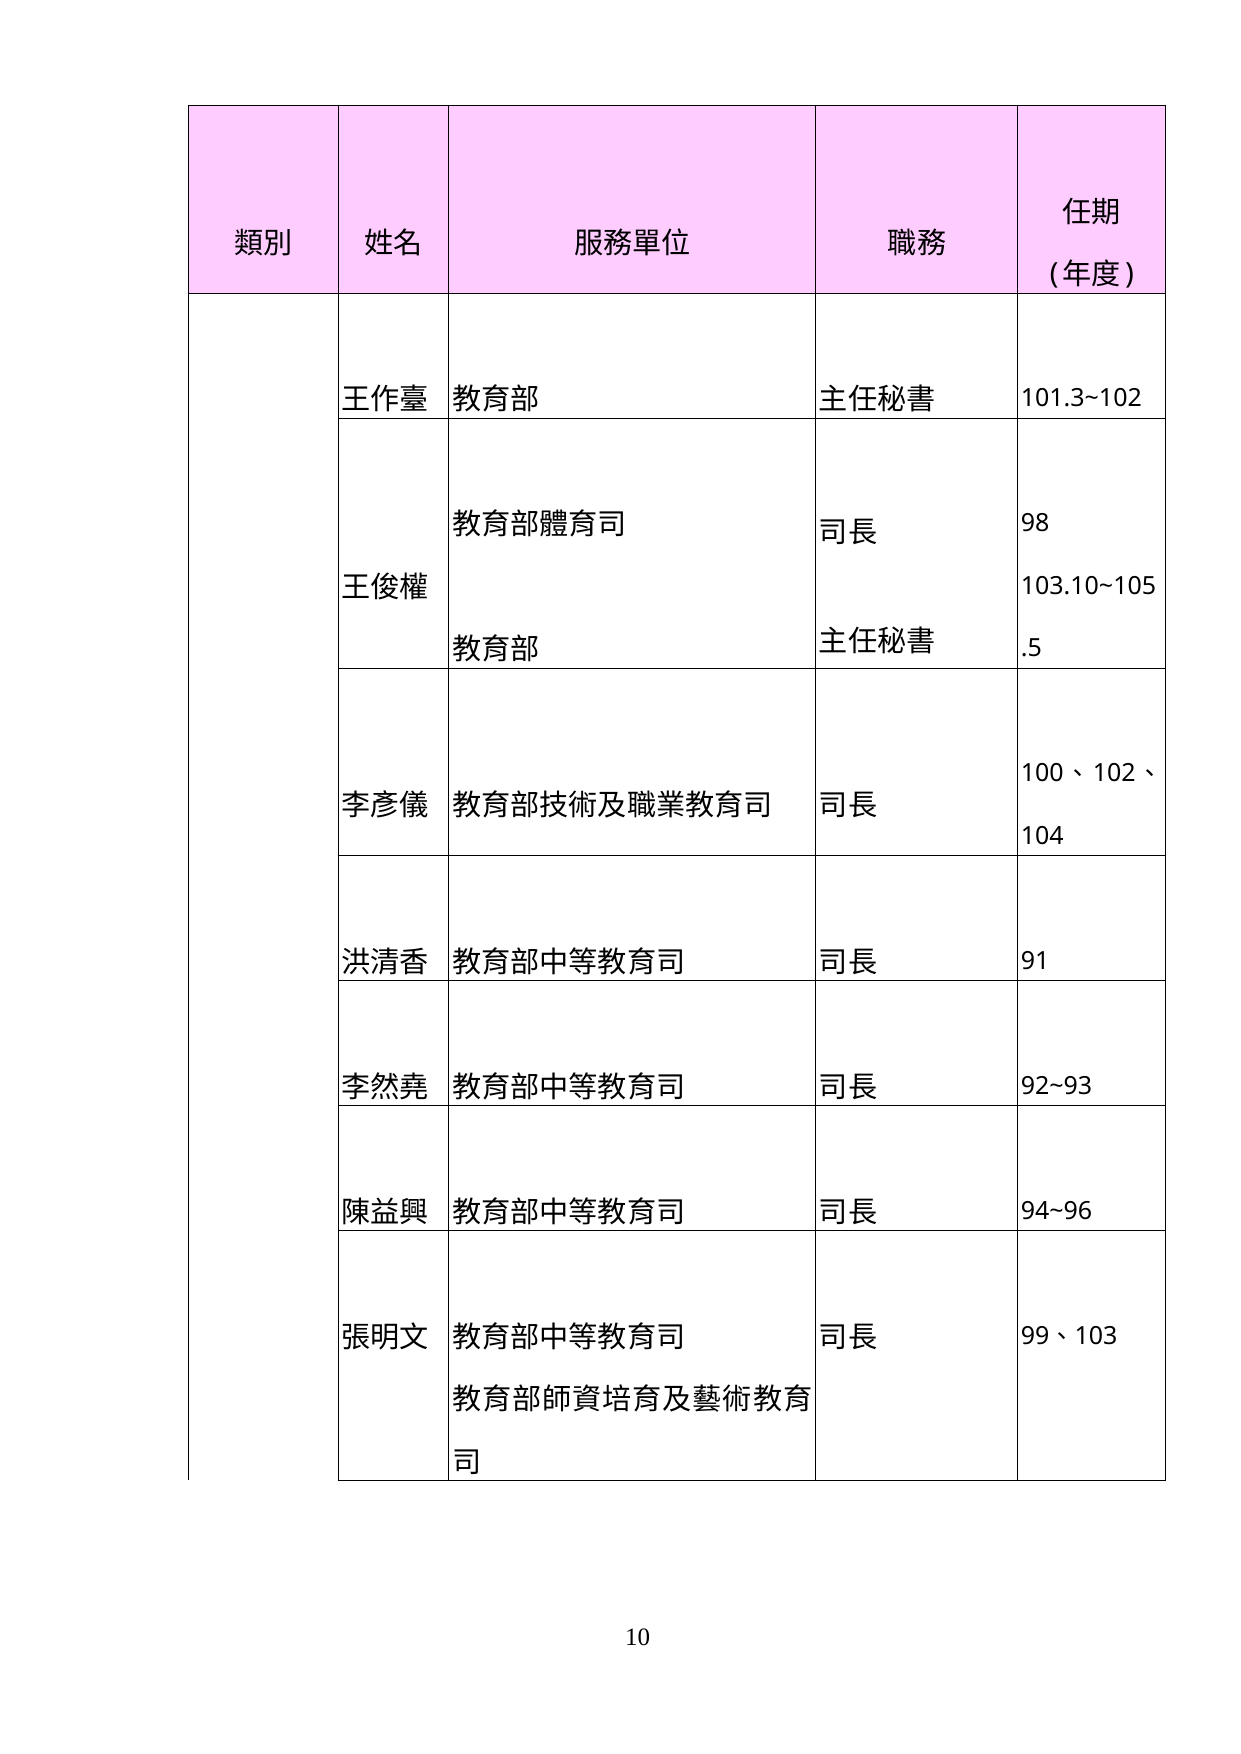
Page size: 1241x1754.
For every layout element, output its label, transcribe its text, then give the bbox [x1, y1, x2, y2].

table_header 類別 [189, 106, 338, 293]
table_cell 100、102、104 [1018, 669, 1165, 855]
table_cell 99、103 [1018, 1231, 1165, 1480]
table_cell 洪清香 [339, 856, 448, 980]
table_cell 92~93 [1018, 981, 1165, 1105]
table_cell [189, 294, 338, 1480]
table_cell 教育部體育司 教育部 [449, 419, 815, 668]
table_header 姓名 [339, 106, 448, 293]
table_cell 94~96 [1018, 1106, 1165, 1230]
table_cell 教育部中等教育司 [449, 981, 815, 1105]
table_cell 司長 [816, 856, 1017, 980]
table_header 任期 (年度) [1018, 106, 1165, 293]
table_cell 王作臺 [339, 294, 448, 418]
table_cell 教育部 [449, 294, 815, 418]
table_cell 98 103.10~105.5 [1018, 419, 1165, 668]
table_cell 教育部中等教育司 [449, 1106, 815, 1230]
table_header 職務 [816, 106, 1017, 293]
table_cell 司長 主任秘書 [816, 419, 1017, 668]
table_cell 91 [1018, 856, 1165, 980]
table_cell 司長 [816, 981, 1017, 1105]
table_cell 司長 [816, 1106, 1017, 1230]
table_header 服務單位 [449, 106, 815, 293]
table_cell 主任秘書 [816, 294, 1017, 418]
table_cell 李然堯 [339, 981, 448, 1105]
table_cell 張明文 [339, 1231, 448, 1480]
table_cell 教育部中等教育司 [449, 856, 815, 980]
table_cell 李彥儀 [339, 669, 448, 855]
table_cell 司長 [816, 1231, 1017, 1480]
table_cell 司長 [816, 669, 1017, 855]
table_cell 王俊權 [339, 419, 448, 668]
table_cell 教育部技術及職業教育司 [449, 669, 815, 855]
table_cell 教育部中等教育司 教育部師資培育及藝術教育司 [449, 1231, 815, 1480]
table_cell 陳益興 [339, 1106, 448, 1230]
table_cell 101.3~102 [1018, 294, 1165, 418]
